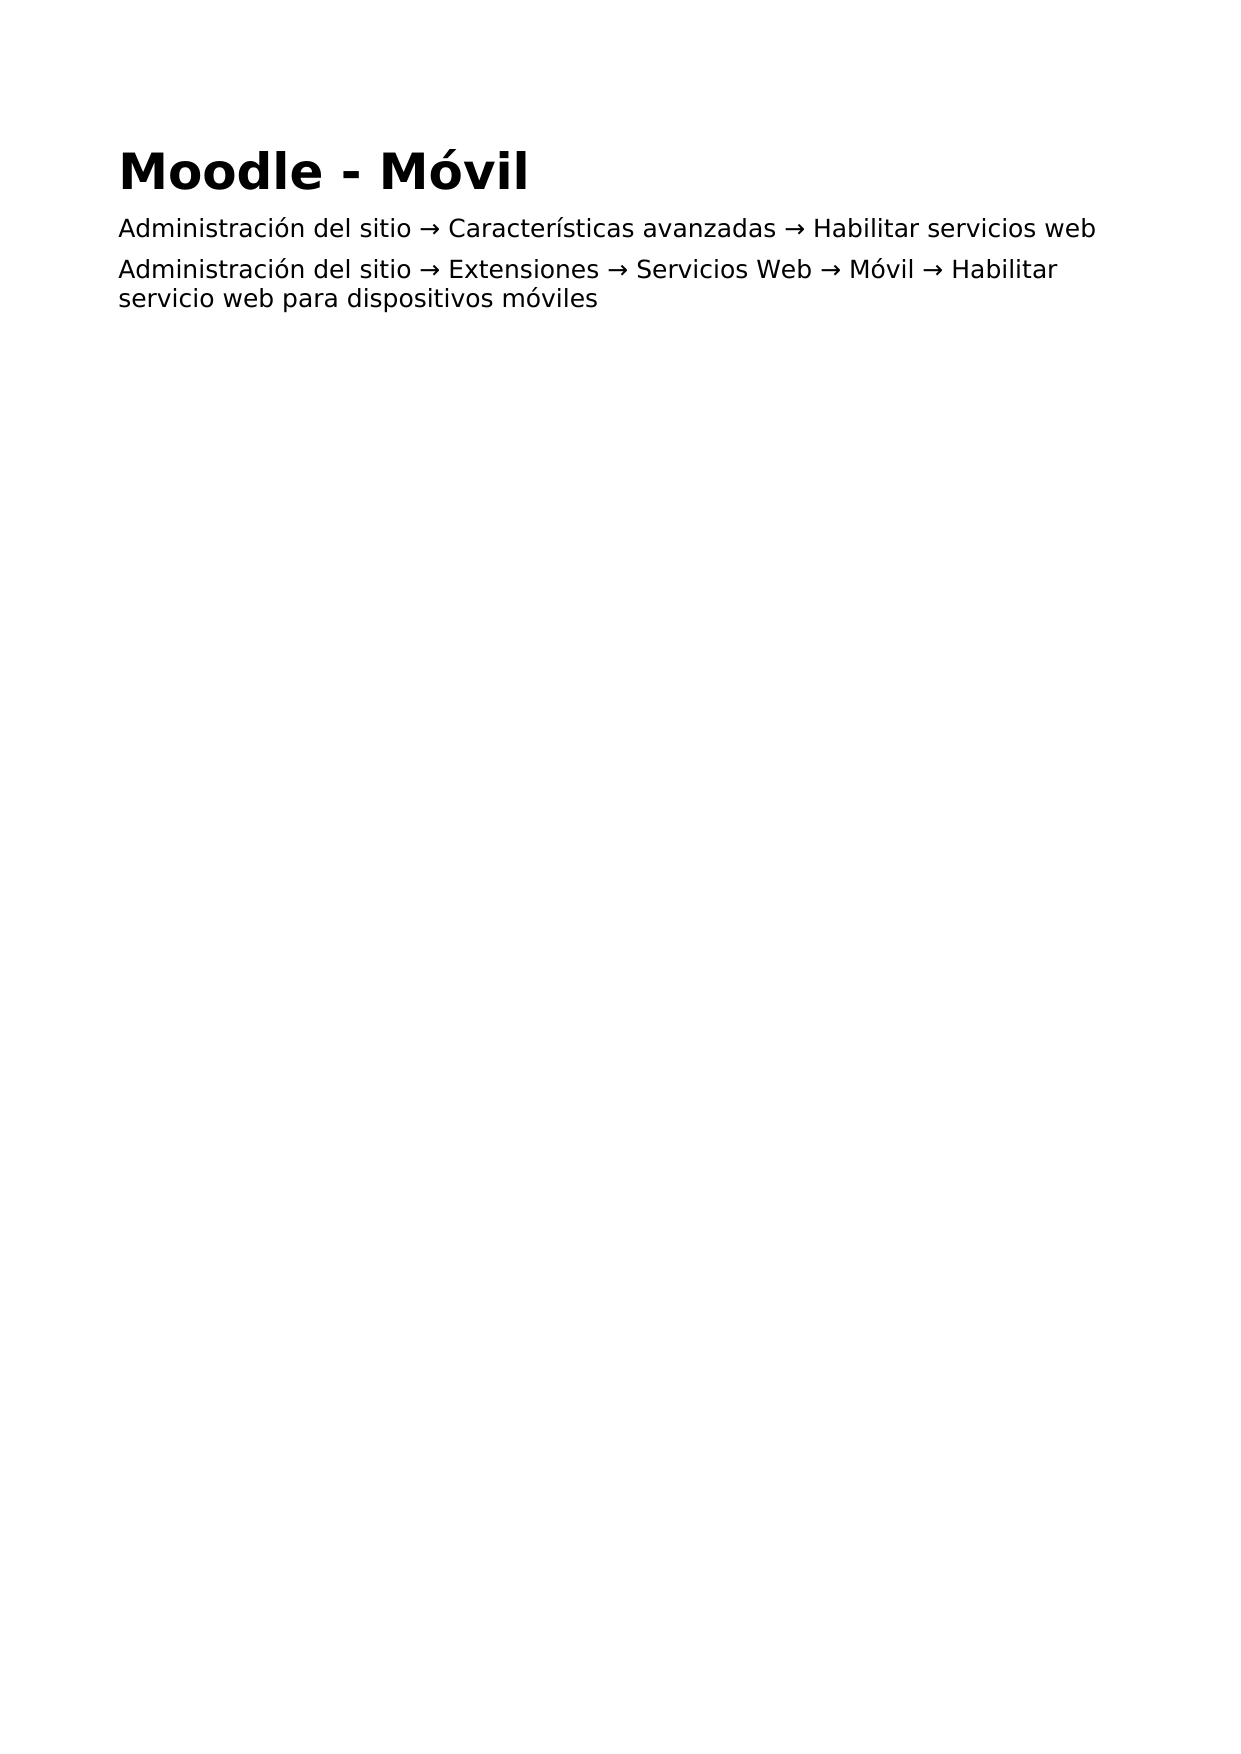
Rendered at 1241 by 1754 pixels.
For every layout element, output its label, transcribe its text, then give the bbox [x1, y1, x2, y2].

text Administración del sitio → Características avanzadas → Habilitar servicios web [118, 214, 1122, 243]
text Administración del sitio → Extensiones → Servicios Web → Móvil → Habilitar servicio web para dispositivos móviles [118, 256, 1122, 314]
subtitle Moodle - Móvil [118, 143, 1122, 201]
